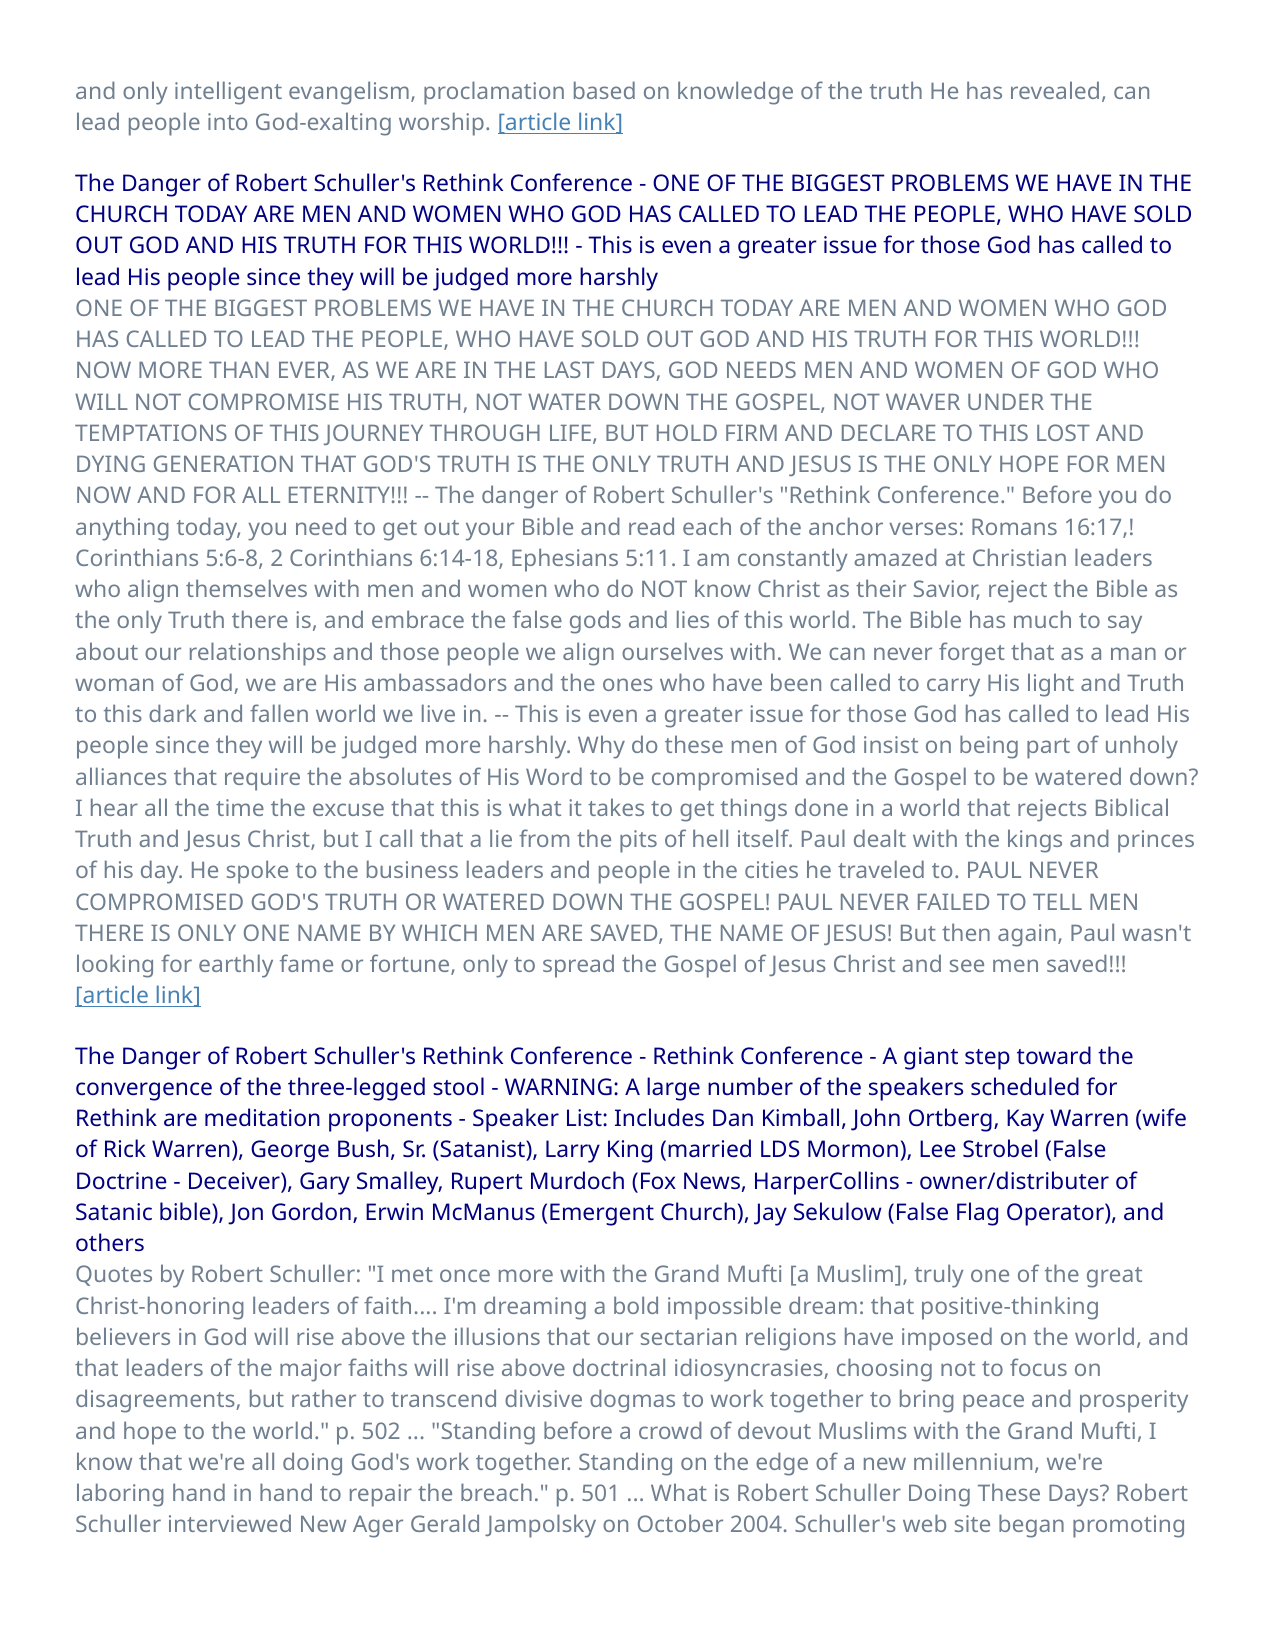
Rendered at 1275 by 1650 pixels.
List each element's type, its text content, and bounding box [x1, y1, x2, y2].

text The Danger of Robert Schuller's Rethink Conference - ONE OF THE BIGGEST PROBLEMS WE HAVE IN THE CHURCH TODAY ARE MEN AND WOMEN WHO GOD HAS CALLED TO LEAD THE PEOPLE, WHO HAVE SOLD OUT GOD AND HIS TRUTH FOR THIS WORLD!!! - This is even a greater issue for those God has called to lead His people since they will be judged more harshly ONE OF THE BIGGEST PROBLEMS WE HAVE IN THE CHURCH TODAY ARE MEN AND WOMEN WHO GOD HAS CALLED TO LEAD THE PEOPLE, WHO HAVE SOLD OUT GOD AND HIS TRUTH FOR THIS WORLD!!! NOW MORE THAN EVER, AS WE ARE IN THE LAST DAYS, GOD NEEDS MEN AND WOMEN OF GOD WHO WILL NOT COMPROMISE HIS TRUTH, NOT WATER DOWN THE GOSPEL, NOT WAVER UNDER THE TEMPTATIONS OF THIS JOURNEY THROUGH LIFE, BUT HOLD FIRM AND DECLARE TO THIS LOST AND DYING GENERATION THAT GOD'S TRUTH IS THE ONLY TRUTH AND JESUS IS THE ONLY HOPE FOR MEN NOW AND FOR ALL ETERNITY!!! -- The danger of Robert Schuller's "Rethink Conference." Before you do anything today, you need to get out your Bible and read each of the anchor verses: Romans 16:17,! Corinthians 5:6-8, 2 Corinthians 6:14-18, Ephesians 5:11. I am constantly amazed at Christian leaders who align themselves with men and women who do NOT know Christ as their Savior, reject the Bible as the only Truth there is, and embrace the false gods and lies of this world. The Bible has much to say about our relationships and those people we align ourselves with. We can never forget that as a man or woman of God, we are His ambassadors and the ones who have been called to carry His light and Truth to this dark and fallen world we live in. -- This is even a greater issue for those God has called to lead His people since they will be judged more harshly. Why do these men of God insist on being part of unholy alliances that require the absolutes of His Word to be compromised and the Gospel to be watered down? I hear all the time the excuse that this is what it takes to get things done in a world that rejects Biblical Truth and Jesus Christ, but I call that a lie from the pits of hell itself. Paul dealt with the kings and princes of his day. He spoke to the business leaders and people in the cities he traveled to. PAUL NEVER COMPROMISED GOD'S TRUTH OR WATERED DOWN THE GOSPEL! PAUL NEVER FAILED TO TELL MEN THERE IS ONLY ONE NAME BY WHICH MEN ARE SAVED, THE NAME OF JESUS! But then again, Paul wasn't looking for earthly fame or fortune, only to spread the Gospel of Jesus Christ and see men saved!!! [article link] [75, 167, 1200, 1010]
text The Danger of Robert Schuller's Rethink Conference - Rethink Conference - A giant step toward the convergence of the three-legged stool - WARNING: A large number of the speakers scheduled for Rethink are meditation proponents - Speaker List: Includes Dan Kimball, John Ortberg, Kay Warren (wife of Rick Warren), George Bush, Sr. (Satanist), Larry King (married LDS Mormon), Lee Strobel (False Doctrine - Deceiver), Gary Smalley, Rupert Murdoch (Fox News, HarperCollins - owner/distributer of Satanic bible), Jon Gordon, Erwin McManus (Emergent Church), Jay Sekulow (False Flag Operator), and others Quotes by Robert Schuller: "I met once more with the Grand Mufti [a Muslim], truly one of the great Christ-honoring leaders of faith.... I'm dreaming a bold impossible dream: that positive-thinking believers in God will rise above the illusions that our sectarian religions have imposed on the world, and that leaders of the major faiths will rise above doctrinal idiosyncrasies, choosing not to focus on disagreements, but rather to transcend divisive dogmas to work together to bring peace and prosperity and hope to the world." p. 502 ... "Standing before a crowd of devout Muslims with the Grand Mufti, I know that we're all doing God's work together. Standing on the edge of a new millennium, we're laboring hand in hand to repair the breach." p. 501 ... What is Robert Schuller Doing These Days? Robert Schuller interviewed New Ager Gerald Jampolsky on October 2004. Schuller's web site began promoting [75, 1039, 1200, 1539]
text and only intelligent evangelism, proclamation based on knowledge of the truth He has revealed, can lead people into God-exalting worship. [article link] [75, 75, 1200, 137]
